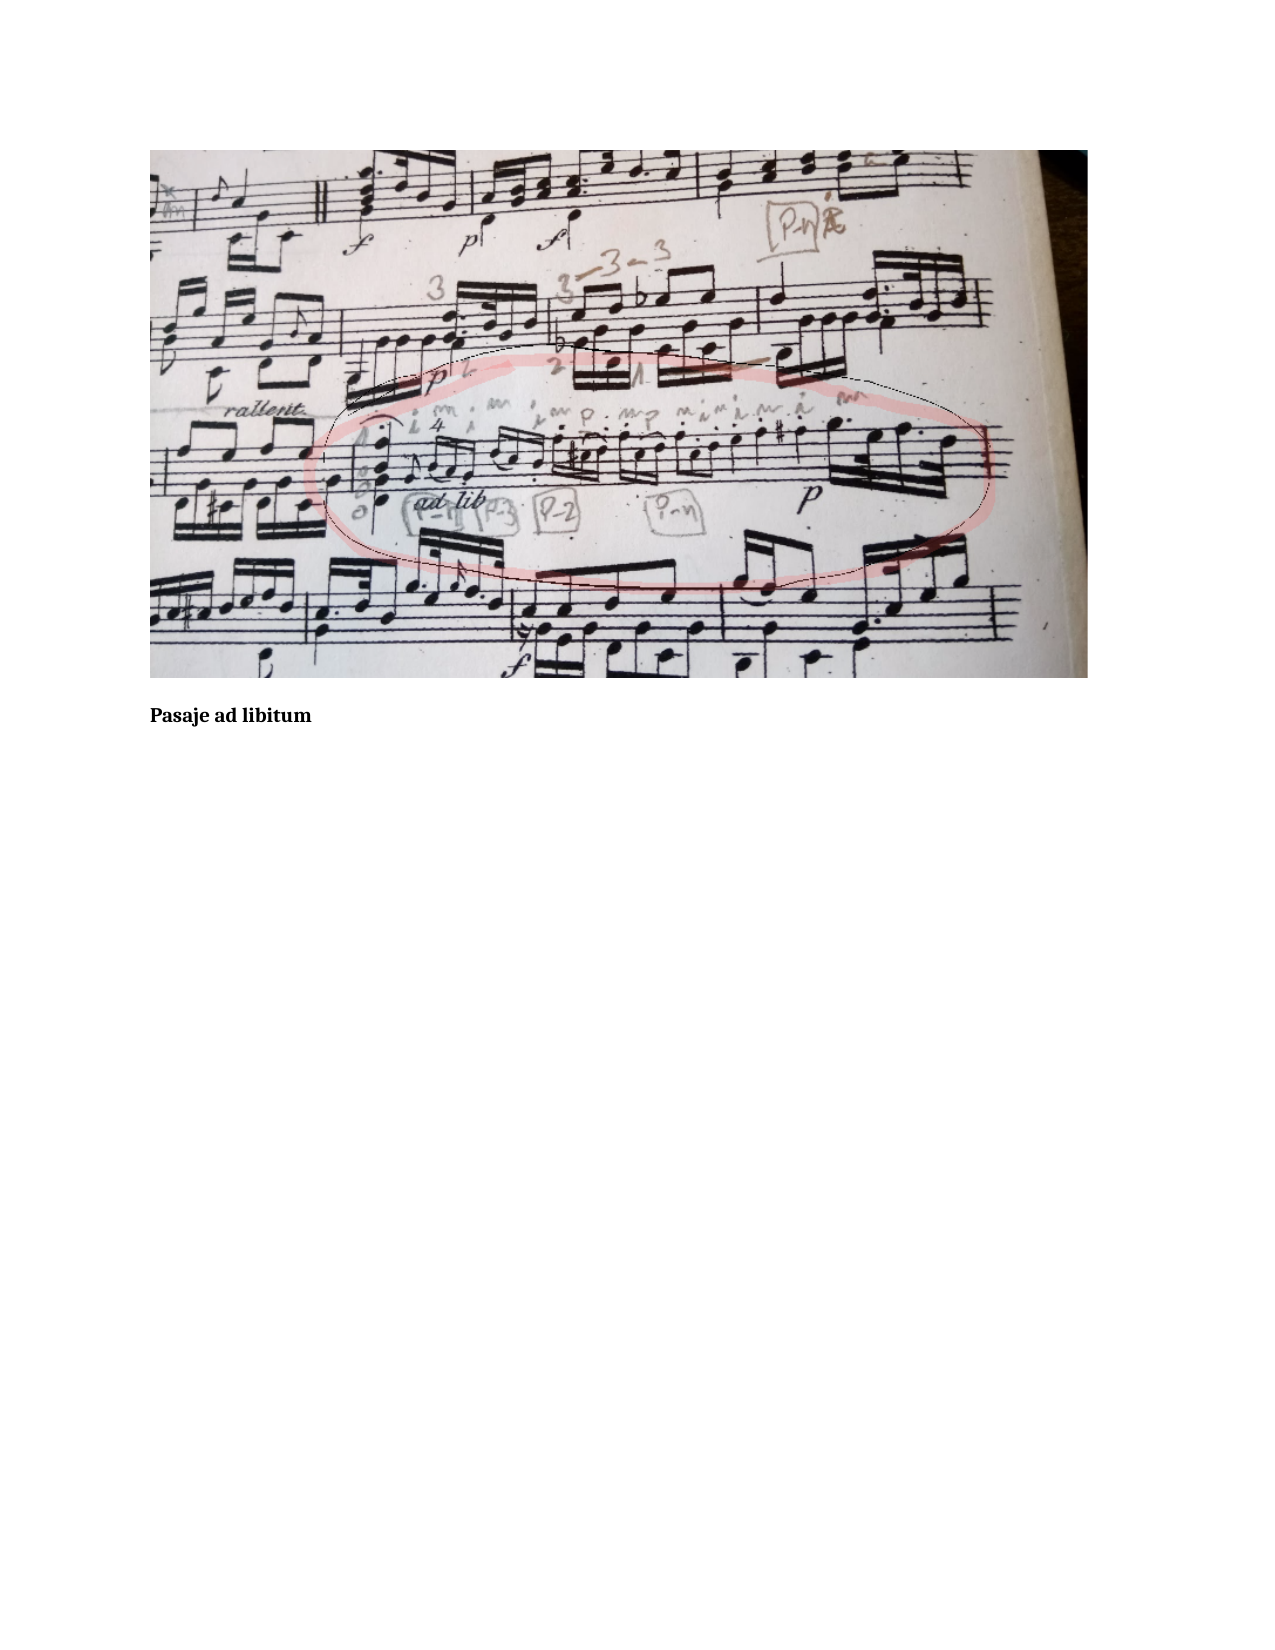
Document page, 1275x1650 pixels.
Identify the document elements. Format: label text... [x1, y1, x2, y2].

picture [150, 150, 1088, 678]
text Pasaje ad libitum [150, 704, 1125, 728]
